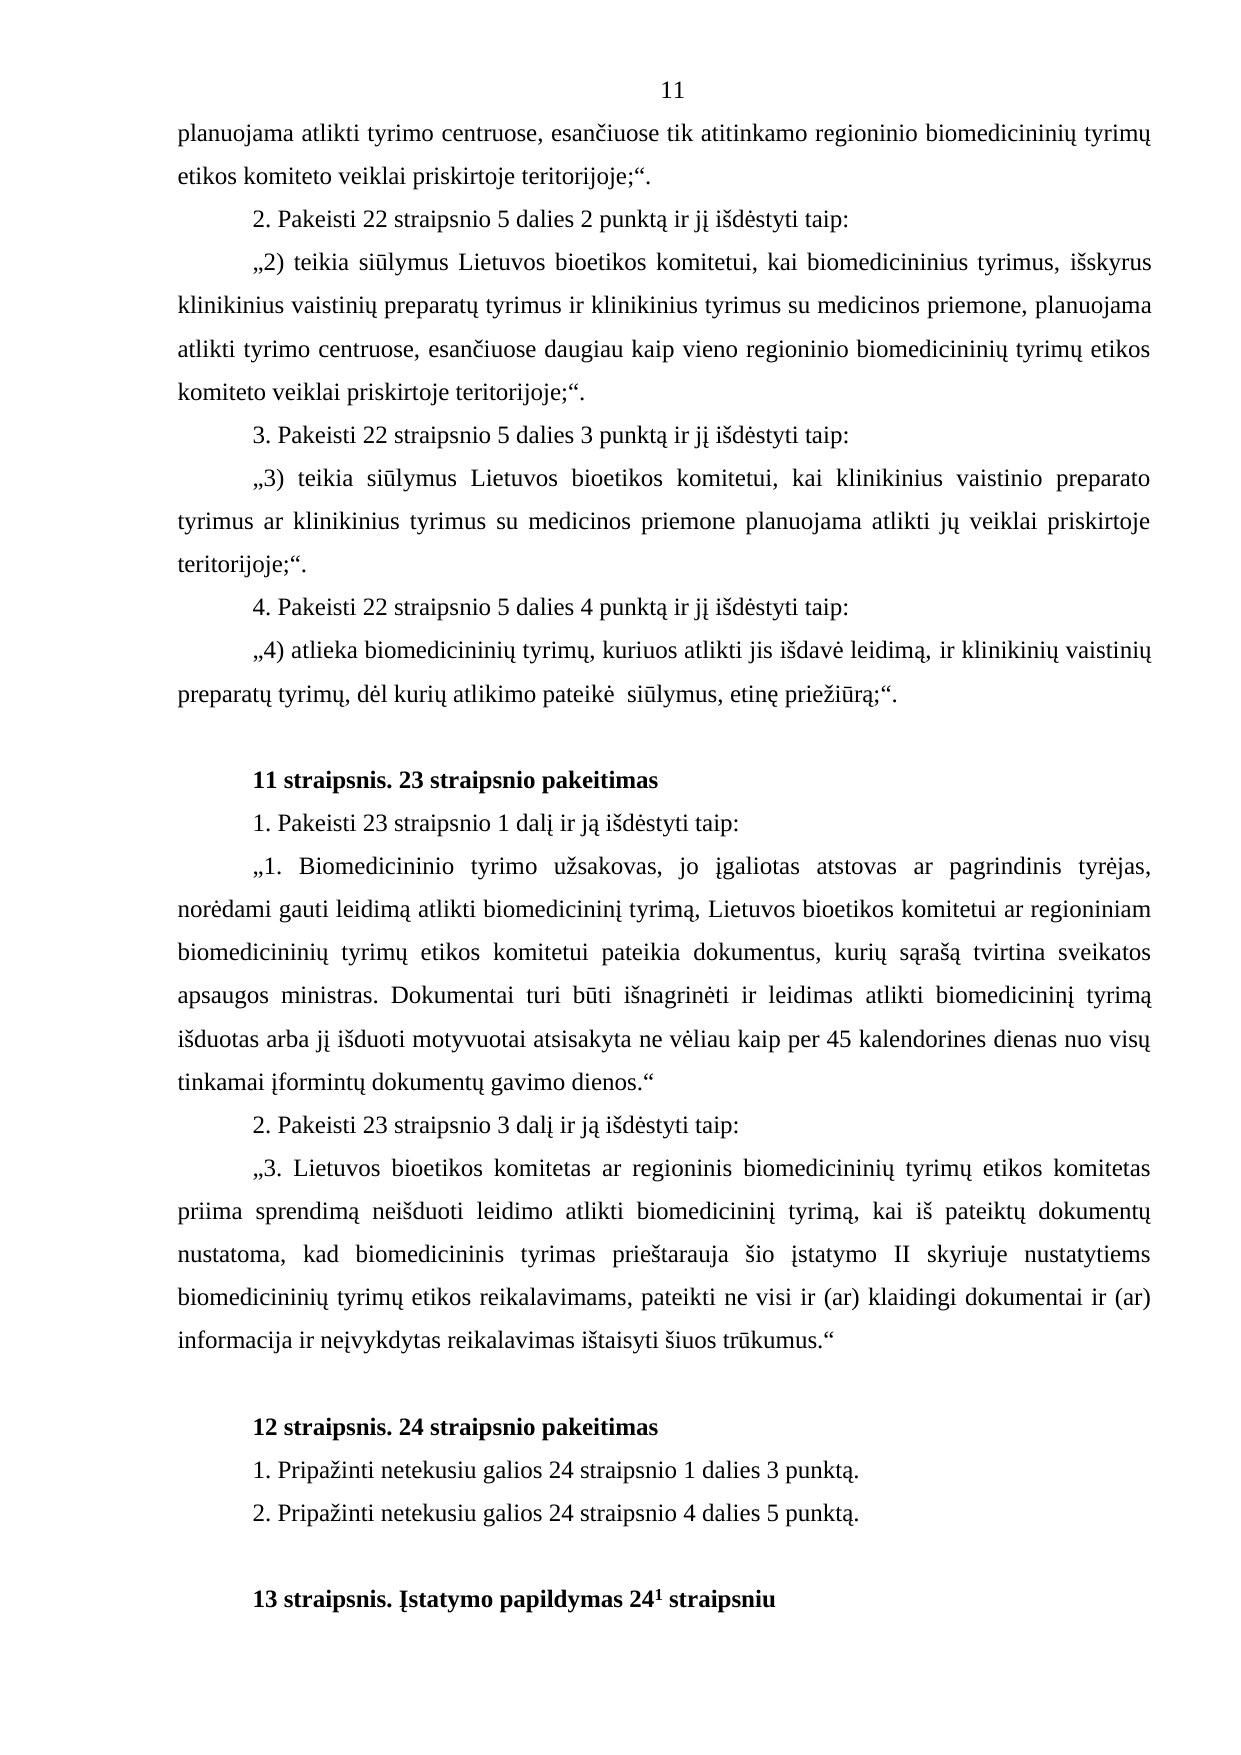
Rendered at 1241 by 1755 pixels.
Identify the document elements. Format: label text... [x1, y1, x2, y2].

text „3) teikia siūlymus Lietuvos bioetikos komitetui, kai klinikinius vaistinio preparato tyrimus ar klinikinius tyrimus su medicinos priemone planuojama atlikti jų veiklai priskirtoje teritorijoje;“. [177, 463, 1152, 578]
text 1. Pripažinti netekusiu galios 24 straipsnio 1 dalies 3 punktą. [177, 1455, 1152, 1484]
text 2. Pripažinti netekusiu galios 24 straipsnio 4 dalies 5 punktą. [177, 1498, 1152, 1527]
text „1. Biomedicininio tyrimo užsakovas, jo įgaliotas atstovas ar pagrindinis tyrėjas, norėdami gauti leidimą atlikti biomedicininį tyrimą, Lietuvos bioetikos komitetui ar regioniniam biomedicininių tyrimų etikos komitetui pateikia dokumentus, kurių sąrašą tvirtina sveikatos apsaugos ministras. Dokumentai turi būti išnagrinėti ir leidimas atlikti biomedicininį tyrimą išduotas arba jį išduoti motyvuotai atsisakyta ne vėliau kaip per 45 kalendorines dienas nuo visų tinkamai įformintų dokumentų gavimo dienos.“ [177, 851, 1152, 1096]
text 12 straipsnis. 24 straipsnio pakeitimas [177, 1412, 1152, 1441]
text 1. Pakeisti 23 straipsnio 1 dalį ir ją išdėstyti taip: [177, 808, 1152, 837]
text 4. Pakeisti 22 straipsnio 5 dalies 4 punktą ir jį išdėstyti taip: [177, 592, 1152, 621]
text 3. Pakeisti 22 straipsnio 5 dalies 3 punktą ir jį išdėstyti taip: [177, 420, 1152, 449]
text 2. Pakeisti 22 straipsnio 5 dalies 2 punktą ir jį išdėstyti taip: [177, 204, 1152, 233]
text 13 straipsnis. Įstatymo papildymas 241 straipsniu [177, 1584, 1152, 1613]
text planuojama atlikti tyrimo centruose, esančiuose tik atitinkamo regioninio biomedicininių tyrimų etikos komiteto veiklai priskirtoje teritorijoje;“. [177, 118, 1152, 190]
text 11 straipsnis. 23 straipsnio pakeitimas [252, 765, 1152, 794]
text „3. Lietuvos bioetikos komitetas ar regioninis biomedicininių tyrimų etikos komitetas priima sprendimą neišduoti leidimo atlikti biomedicininį tyrimą, kai iš pateiktų dokumentų nustatoma, kad biomedicininis tyrimas prieštarauja šio įstatymo II skyriuje nustatytiems biomedicininių tyrimų etikos reikalavimams, pateikti ne visi ir (ar) klaidingi dokumentai ir (ar) informacija ir neįvykdytas reikalavimas ištaisyti šiuos trūkumus.“ [177, 1153, 1152, 1354]
text 2. Pakeisti 23 straipsnio 3 dalį ir ją išdėstyti taip: [177, 1110, 1152, 1139]
text „4) atlieka biomedicininių tyrimų, kuriuos atlikti jis išdavė leidimą, ir klinikinių vaistinių preparatų tyrimų, dėl kurių atlikimo pateikė siūlymus, etinę priežiūrą;“. [177, 636, 1152, 707]
text „2) teikia siūlymus Lietuvos bioetikos komitetui, kai biomedicininius tyrimus, išskyrus klinikinius vaistinių preparatų tyrimus ir klinikinius tyrimus su medicinos priemone, planuojama atlikti tyrimo centruose, esančiuose daugiau kaip vieno regioninio biomedicininių tyrimų etikos komiteto veiklai priskirtoje teritorijoje;“. [177, 247, 1152, 406]
